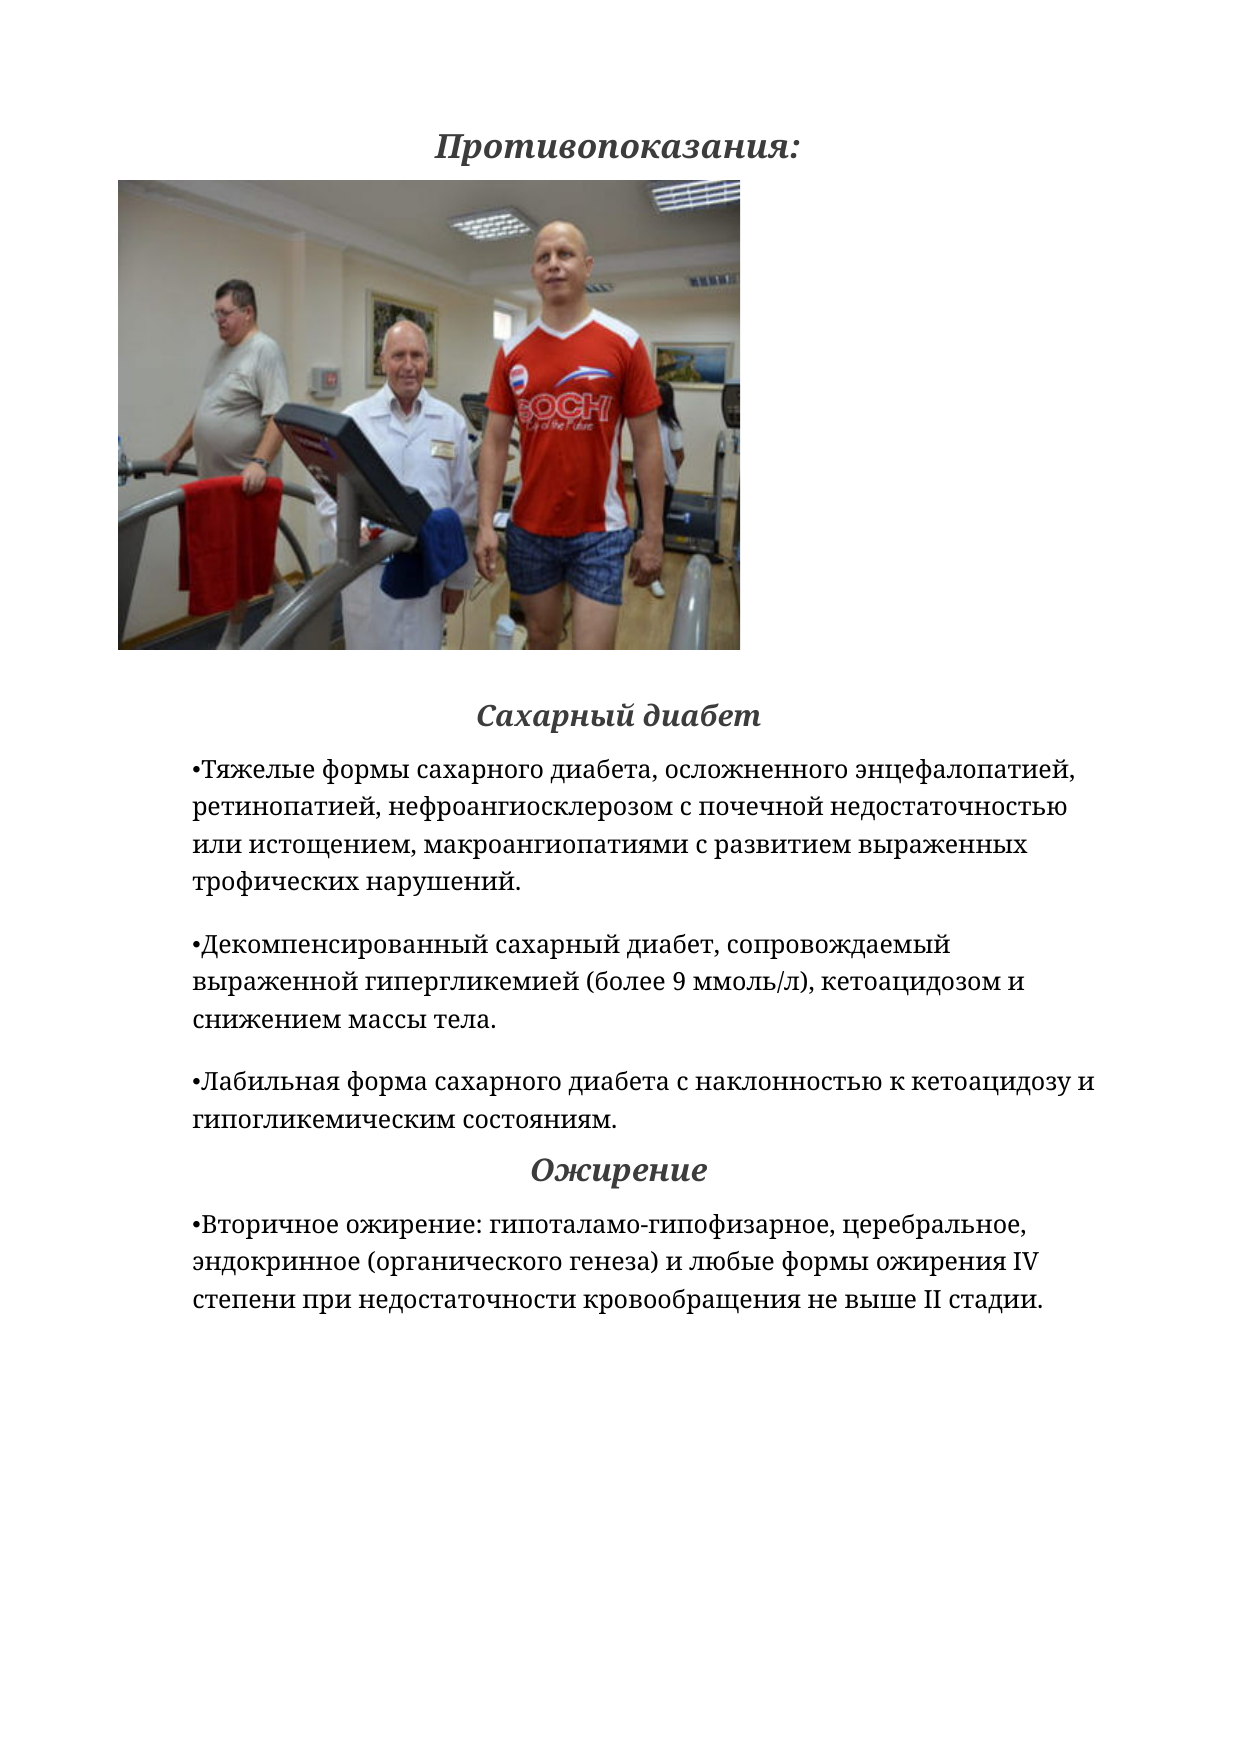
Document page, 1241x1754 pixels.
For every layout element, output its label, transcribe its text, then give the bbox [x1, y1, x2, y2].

list Тяжелые формы сахарного диабета, осложненного энцефалопатией, ретинопатией, нефроангиосклерозом с почечной недостаточностью или истощением, макроангиопатиями с развитием выраженных трофических нарушений. [118, 748, 1122, 898]
subtitle Противопоказания: [118, 118, 1122, 168]
subtitle Сахарный диабет [118, 696, 1122, 735]
subtitle Ожирение [118, 1148, 1122, 1190]
picture [118, 180, 740, 650]
list Декомпенсированный сахарный диабет, сопровождаемый выраженной гипергликемией (более 9 ммоль/л), кетоацидозом и снижением массы тела. [118, 923, 1122, 1035]
list Лабильная форма сахарного диабета с наклонностью к кетоацидозу и гипогликемическим состояниям. [118, 1060, 1122, 1135]
list Вторичное ожирение: гипоталамо-гипофизарное, церебральное, эндокринное (органического генеза) и любые формы ожирения IV степени при недостаточности кровообращения не выше II стадии. [118, 1203, 1122, 1315]
